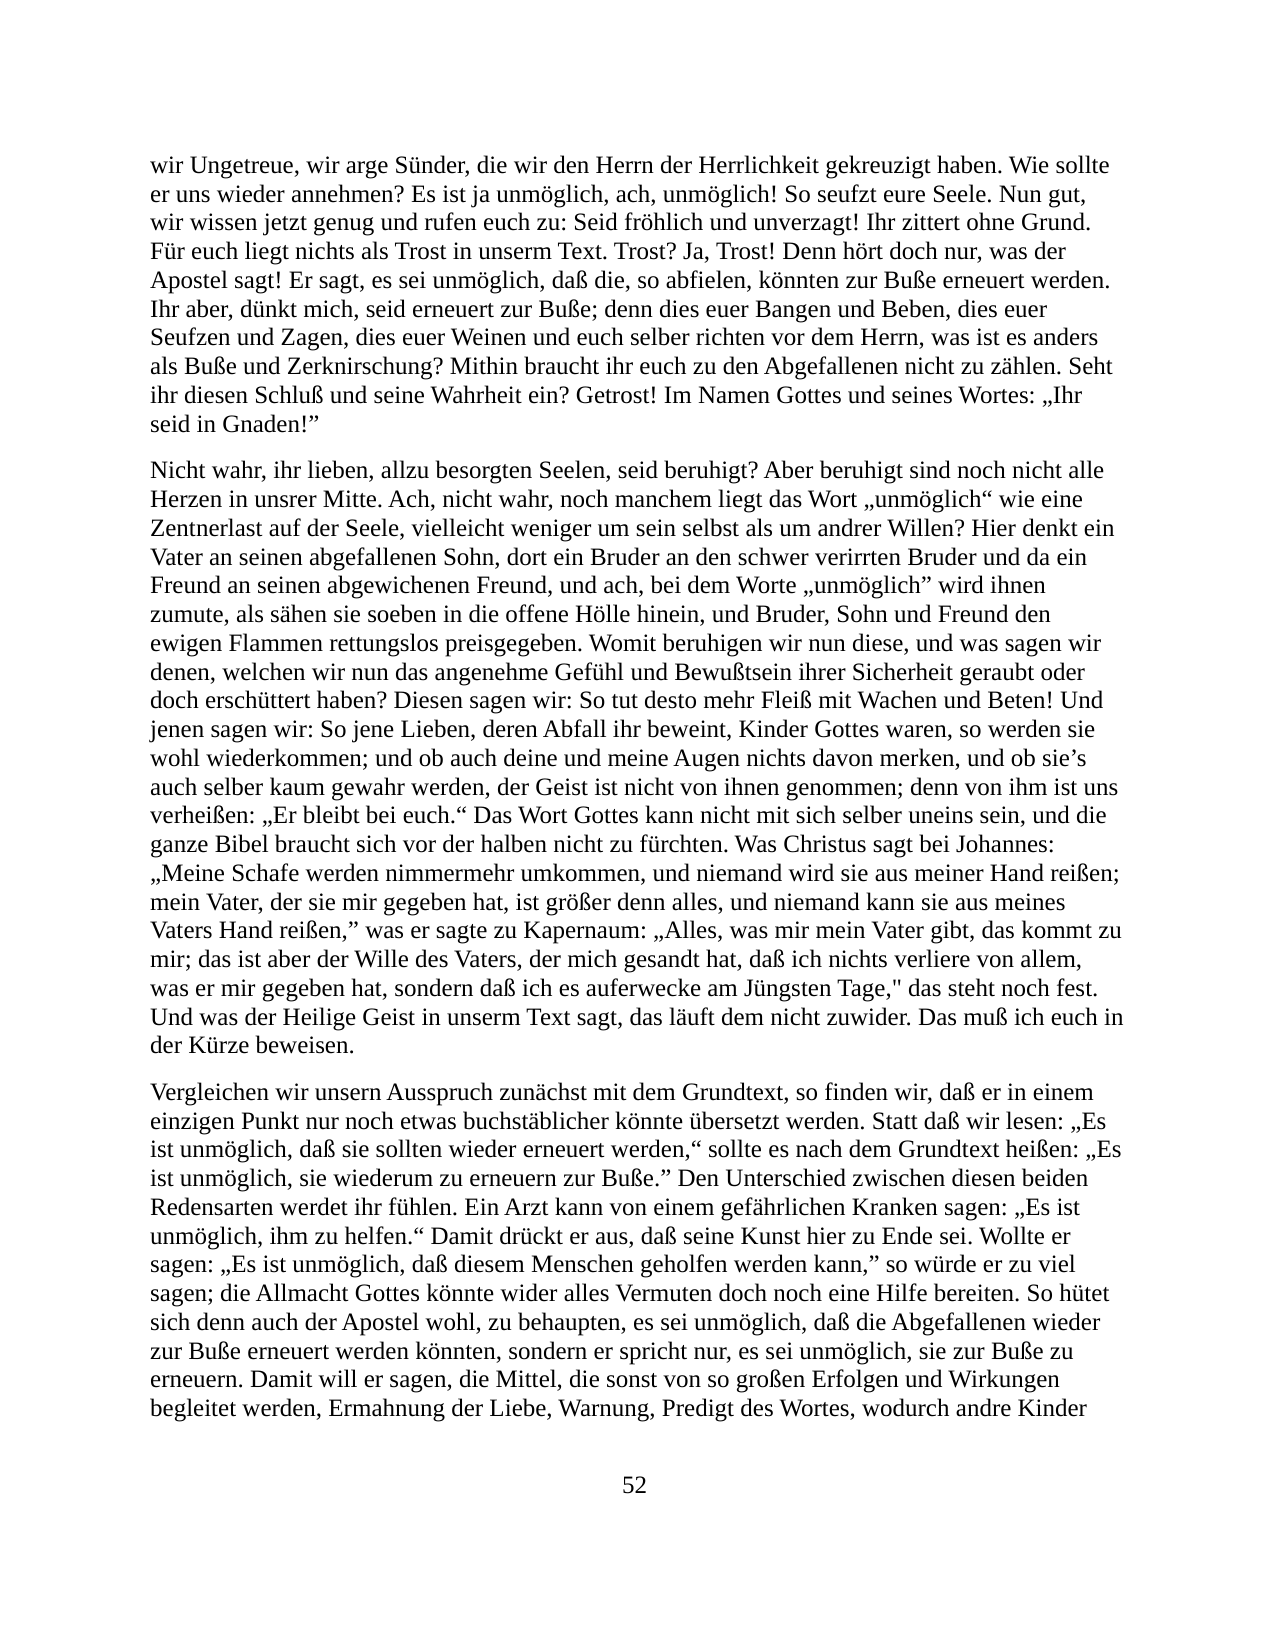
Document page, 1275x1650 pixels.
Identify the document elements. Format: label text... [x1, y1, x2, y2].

text wir Ungetreue, wir arge Sünder, die wir den Herrn der Herrlichkeit gekreuzigt haben. Wie sollte er uns wieder annehmen? Es ist ja unmöglich, ach, unmöglich! So seufzt eure Seele. Nun gut, wir wissen jetzt genug und rufen euch zu: Seid fröhlich und unverzagt! Ihr zittert ohne Grund. Für euch liegt nichts als Trost in unserm Text. Trost? Ja, Trost! Denn hört doch nur, was der Apostel sagt! Er sagt, es sei unmöglich, daß die, so abfielen, könnten zur Buße erneuert werden. Ihr aber, dünkt mich, seid erneuert zur Buße; denn dies euer Bangen und Beben, dies euer Seufzen und Zagen, dies euer Weinen und euch selber richten vor dem Herrn, was ist es anders als Buße und Zerknirschung? Mithin braucht ihr euch zu den Abgefallenen nicht zu zählen. Seht ihr diesen Schluß und seine Wahrheit ein? Getrost! Im Namen Gottes und seines Wortes: „Ihr seid in Gnaden!” [150, 150, 1125, 437]
text Nicht wahr, ihr lieben, allzu besorgten Seelen, seid beruhigt? Aber beruhigt sind noch nicht alle Herzen in unsrer Mitte. Ach, nicht wahr, noch manchem liegt das Wort „unmöglich“ wie eine Zentnerlast auf der Seele, vielleicht weniger um sein selbst als um andrer Willen? Hier denkt ein Vater an seinen abgefallenen Sohn, dort ein Bruder an den schwer verirrten Bruder und da ein Freund an seinen abgewichenen Freund, und ach, bei dem Worte „unmöglich” wird ihnen zumute, als sähen sie soeben in die offene Hölle hinein, und Bruder, Sohn und Freund den ewigen Flammen rettungslos preisgegeben. Womit beruhigen wir nun diese, und was sagen wir denen, welchen wir nun das angenehme Gefühl und Bewußtsein ihrer Sicherheit geraubt oder doch erschüttert haben? Diesen sagen wir: So tut desto mehr Fleiß mit Wachen und Beten! Und jenen sagen wir: So jene Lieben, deren Abfall ihr beweint, Kinder Gottes waren, so werden sie wohl wiederkommen; und ob auch deine und meine Augen nichts davon merken, und ob sie’s auch selber kaum gewahr werden, der Geist ist nicht von ihnen genommen; denn von ihm ist uns verheißen: „Er bleibt bei euch.“ Das Wort Gottes kann nicht mit sich selber uneins sein, und die ganze Bibel braucht sich vor der halben nicht zu fürchten. Was Christus sagt bei Johannes: „Meine Schafe werden nimmermehr umkommen, und niemand wird sie aus meiner Hand reißen; mein Vater, der sie mir gegeben hat, ist größer denn alles, und niemand kann sie aus meines Vaters Hand reißen,” was er sagte zu Kapernaum: „Alles, was mir mein Vater gibt, das kommt zu mir; das ist aber der Wille des Vaters, der mich gesandt hat, daß ich nichts verliere von allem, was er mir gegeben hat, sondern daß ich es auferwecke am Jüngsten Tage," das steht noch fest. Und was der Heilige Geist in unserm Text sagt, das läuft dem nicht zuwider. Das muß ich euch in der Kürze beweisen. [150, 455, 1125, 1059]
text Vergleichen wir unsern Ausspruch zunächst mit dem Grundtext, so finden wir, daß er in einem einzigen Punkt nur noch etwas buchstäblicher könnte übersetzt werden. Statt daß wir lesen: „Es ist unmöglich, daß sie sollten wieder erneuert werden,“ sollte es nach dem Grundtext heißen: „Es ist unmöglich, sie wiederum zu erneuern zur Buße.” Den Unterschied zwischen diesen beiden Redensarten werdet ihr fühlen. Ein Arzt kann von einem gefährlichen Kranken sagen: „Es ist unmöglich, ihm zu helfen.“ Damit drückt er aus, daß seine Kunst hier zu Ende sei. Wollte er sagen: „Es ist unmöglich, daß diesem Menschen geholfen werden kann,” so würde er zu viel sagen; die Allmacht Gottes könnte wider alles Vermuten doch noch eine Hilfe bereiten. So hütet sich denn auch der Apostel wohl, zu behaupten, es sei unmöglich, daß die Abgefallenen wieder zur Buße erneuert werden könnten, sondern er spricht nur, es sei unmöglich, sie zur Buße zu erneuern. Damit will er sagen, die Mittel, die sonst von so großen Erfolgen und Wirkungen begleitet werden, Ermahnung der Liebe, Warnung, Predigt des Wortes, wodurch andre Kinder [150, 1077, 1125, 1422]
